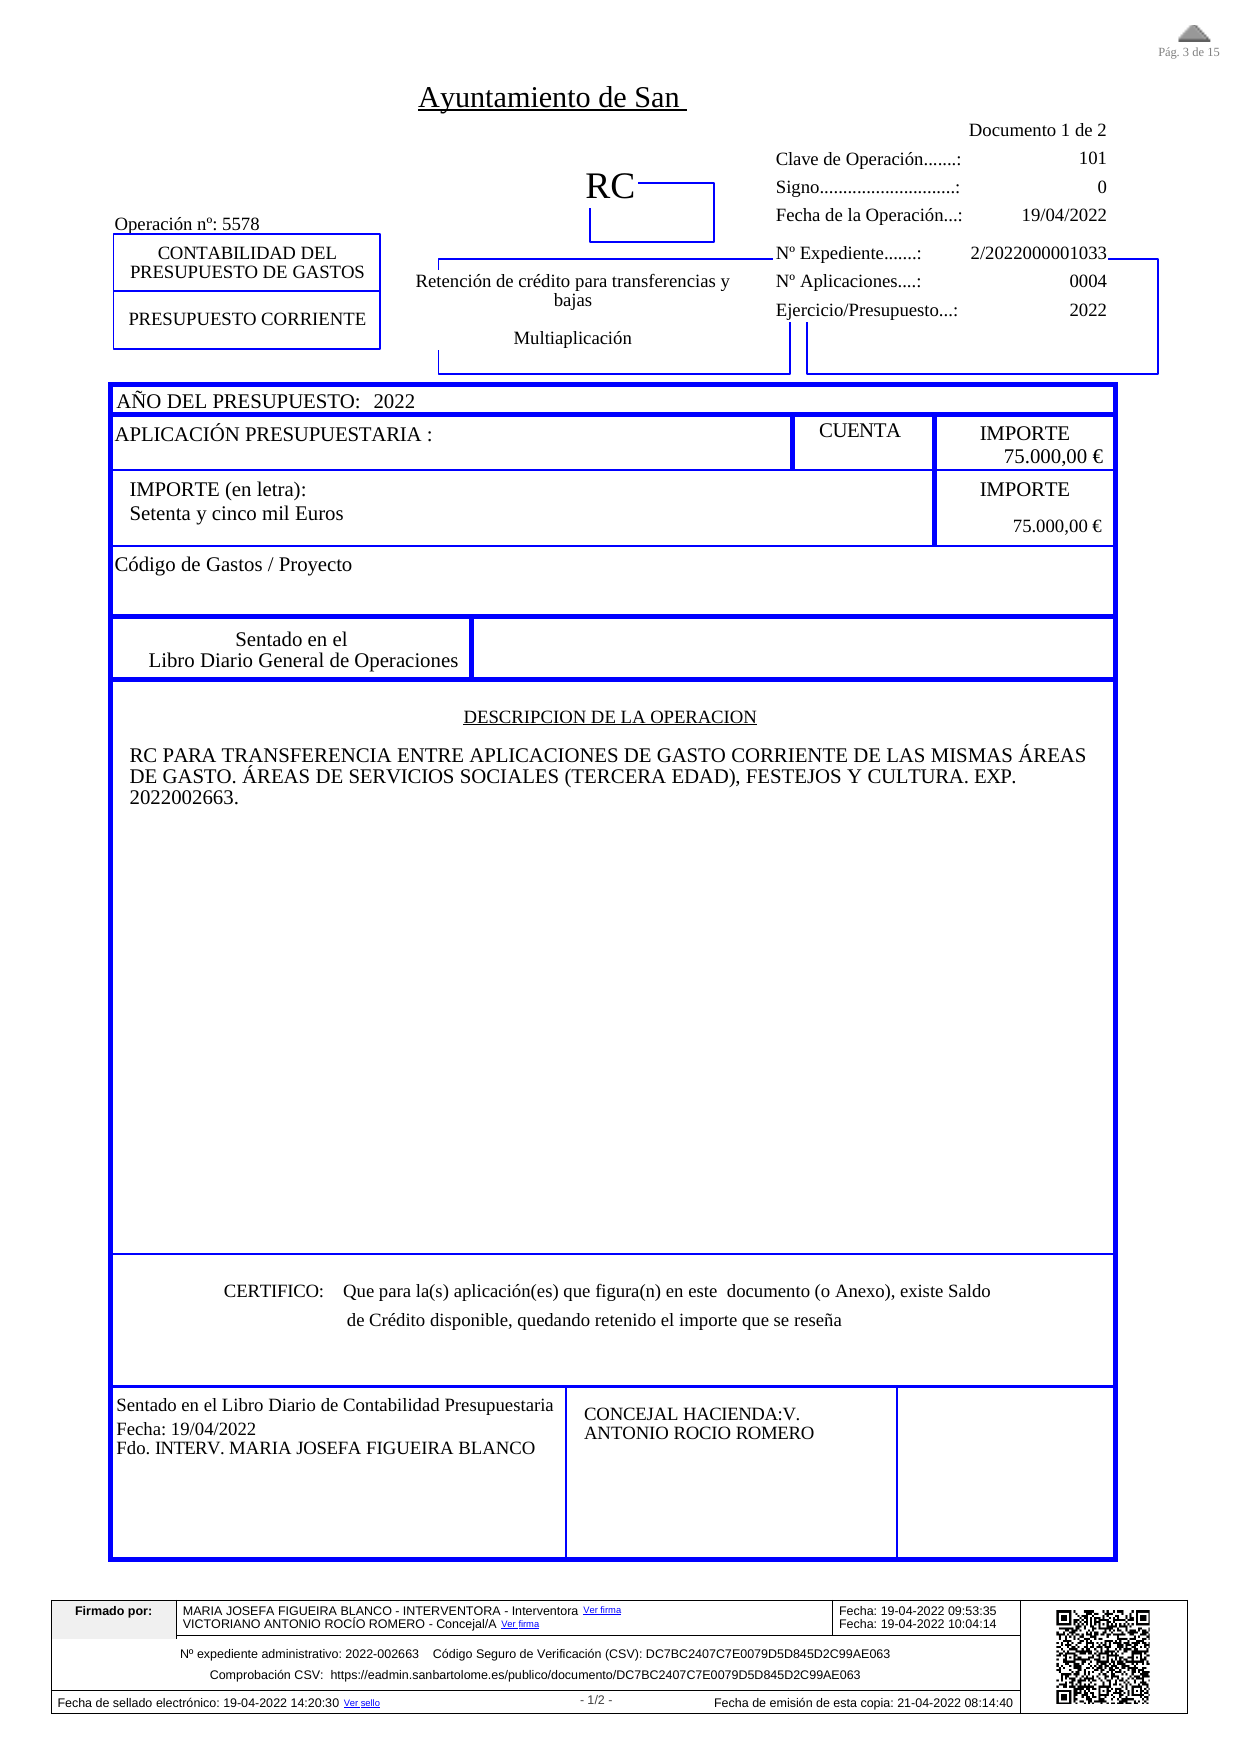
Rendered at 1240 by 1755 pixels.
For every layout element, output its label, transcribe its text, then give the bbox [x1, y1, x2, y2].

table_cell CONCEJAL HACIENDA:V. ANTONIO ROCIO ROMERO [567, 1388, 896, 1557]
table_cell IMPORTE 75.000,00 € [937, 417, 1113, 469]
table_cell DESCRIPCION DE LA OPERACION RC PARA TRANSFERENCIA ENTRE APLICACIONES DE GASTO CORRIENTE DE LAS MISMAS ÁREAS DE GASTO. ÁREAS DE SERVICIOS SOCIALES (TERCERA EDAD), FESTEJOS Y CULTURA. EXP. 2022002663. [113, 682, 1113, 1253]
table_cell Sentado en el Libro Diario General de Operaciones [113, 619, 469, 677]
table_cell APLICACIÓN PRESUPUESTARIA : [113, 417, 790, 469]
table_cell CUENTA [795, 417, 932, 469]
table_header Firmado por: [52, 1601, 176, 1635]
table_cell Nº expediente administrativo: 2022-002663 Código Seguro de Verificación (CSV): DC7BC2407C7E0079D5D845D2C99AE063 Comprobación CSV: https://eadmin.sanbartolome.es/publico/documento/DC7BC2407C7E0079D5D845D2C99AE063 [52, 1636, 1020, 1689]
table_cell IMPORTE (en letra): Setenta y cinco mil Euros [113, 471, 932, 544]
picture [1177, 25, 1211, 42]
table_header [1021, 1601, 1187, 1713]
table_cell Código de Gastos / Proyecto [113, 547, 1113, 614]
table_header Fecha: 19-04-2022 09:53:35 Fecha: 19-04-2022 10:04:14 [833, 1601, 1020, 1635]
table_header AÑO DEL PRESUPUESTO: 2022 [113, 387, 1113, 412]
picture [1056, 1610, 1150, 1704]
table_header MARIA JOSEFA FIGUEIRA BLANCO - INTERVENTORA - Interventora Ver firma VICTORIANO ANTONIO ROCÍO ROMERO - Concejal/A Ver firma [177, 1601, 832, 1635]
table_cell Sentado en el Libro Diario de Contabilidad Presupuestaria Fecha: 19/04/2022 Fdo. INTERV. MARIA JOSEFA FIGUEIRA BLANCO [113, 1388, 565, 1557]
table_cell IMPORTE 75.000,00 € [937, 471, 1113, 544]
table_cell CERTIFICO: Que para la(s) aplicación(es) que figura(n) en este documento (o Anexo), existe Saldo de Crédito disponible, quedando retenido el importe que se reseña [113, 1255, 1113, 1385]
table_cell Fecha de sellado electrónico: 19-04-2022 14:20:30 Ver sello - 1/2 - Fecha de emisión de esta copia: 21-04-2022 08:14:40 [52, 1691, 1020, 1713]
table_cell [898, 1388, 1113, 1557]
table_cell [474, 619, 1113, 677]
